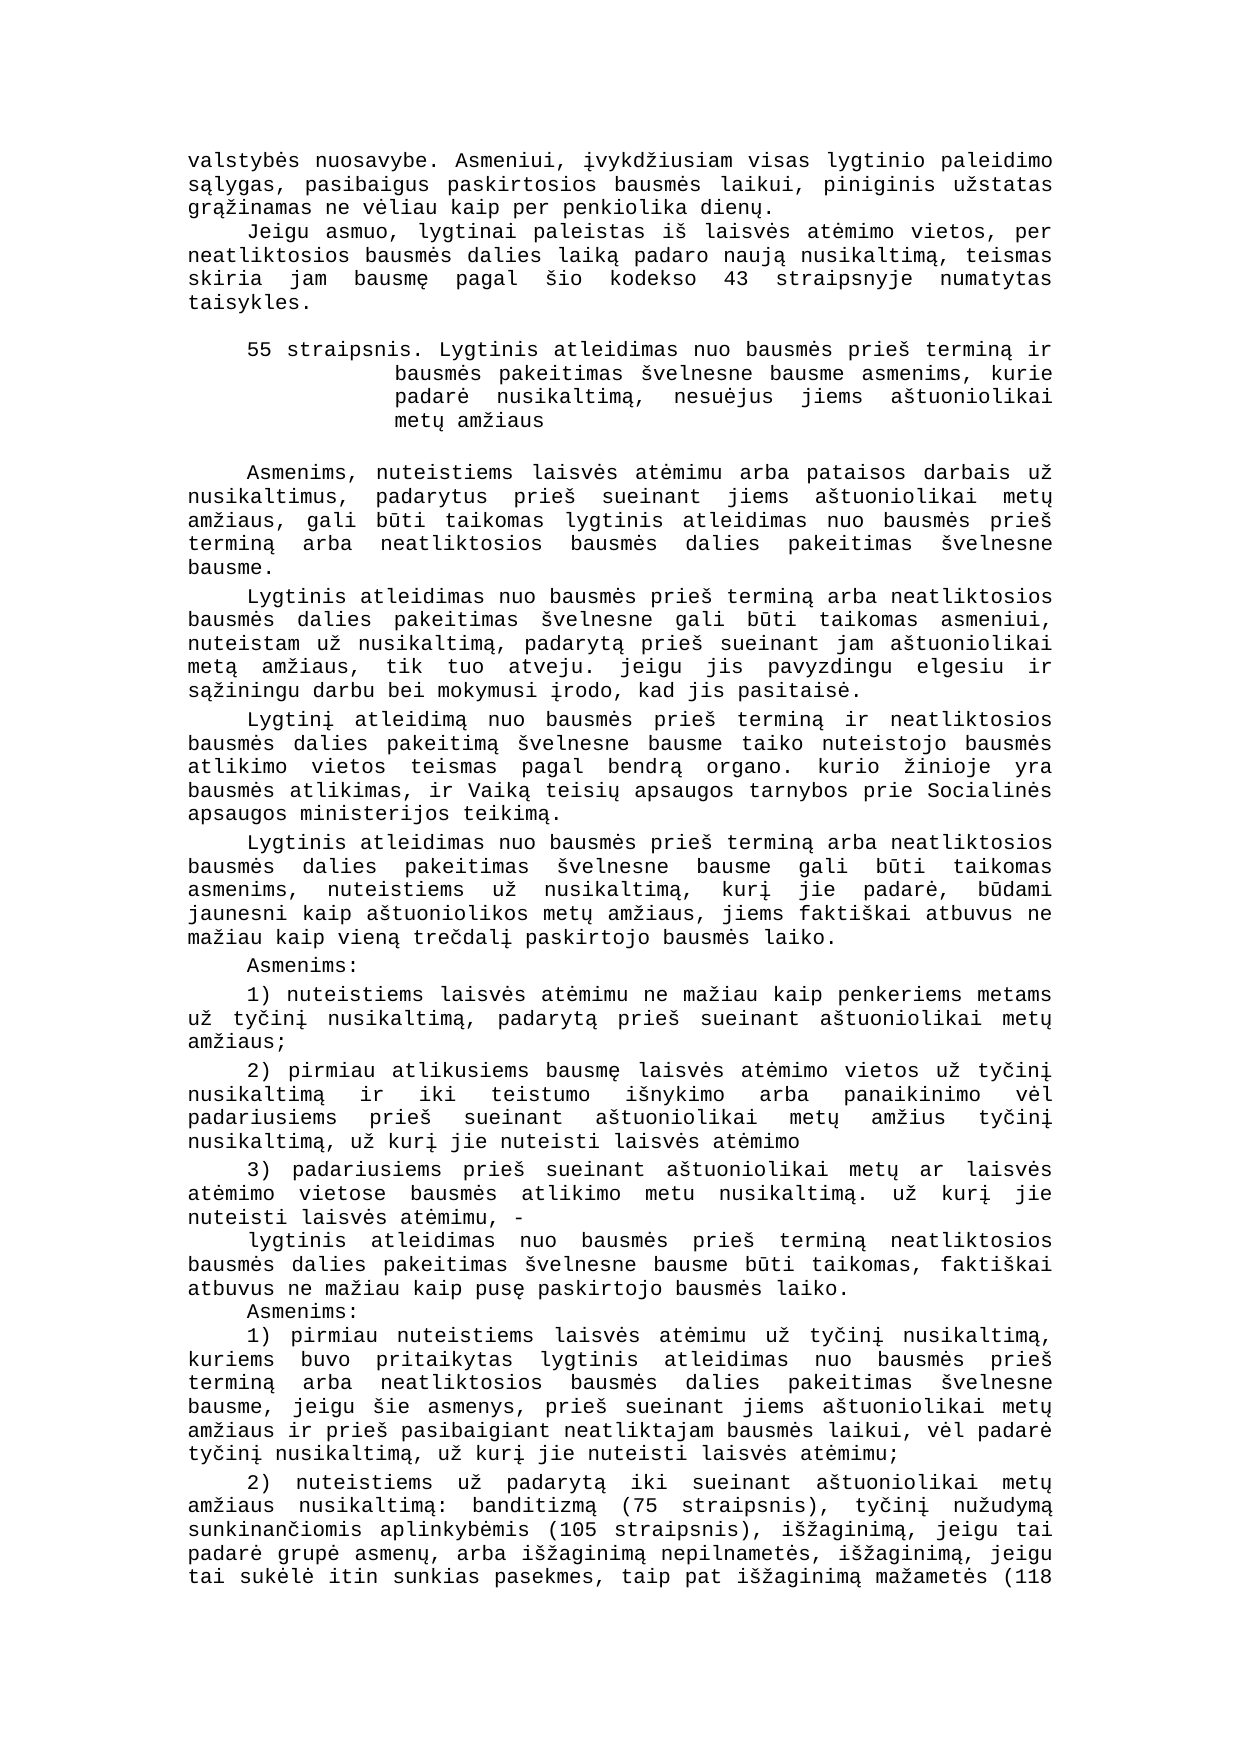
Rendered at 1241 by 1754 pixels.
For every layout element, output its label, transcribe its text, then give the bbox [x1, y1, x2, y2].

text Jeigu asmuo, lygtinai paleistas iš laisvės atėmimo vietos, per neatliktosios bausmės dalies laiką padaro naują nusikaltimą, teismas skiria jam bausmę pagal šio kodekso 43 straipsnyje numatytas taisykles. [187, 221, 1053, 316]
text Asmenims: [187, 955, 1053, 979]
text Asmenims, nuteistiems laisvės atėmimu arba pataisos darbais už nusikaltimus, padarytus prieš sueinant jiems aštuoniolikai metų amžiaus, gali būti taikomas lygtinis atleidimas nuo bausmės prieš terminą arba neatliktosios bausmės dalies pakeitimas švelnesne bausme. [187, 462, 1053, 581]
text Lygtinis atleidimas nuo bausmės prieš terminą arba neatliktosios bausmės dalies pakeitimas švelnesne bausme gali būti taikomas asmenims, nuteistiems už nusikaltimą, kurį jie padarė, būdami jaunesni kaip aštuoniolikos metų amžiaus, jiems faktiškai atbuvus ne mažiau kaip vieną trečdalį paskirtojo bausmės laiko. [187, 832, 1053, 950]
text Lygtinį atleidimą nuo bausmės prieš terminą ir neatliktosios bausmės dalies pakeitimą švelnesne bausme taiko nuteistojo bausmės atlikimo vietos teismas pagal bendrą organo. kurio žinioje yra bausmės atlikimas, ir Vaiką teisių apsaugos tarnybos prie Socialinės apsaugos ministerijos teikimą. [187, 709, 1053, 827]
text Lygtinis atleidimas nuo bausmės prieš terminą arba neatliktosios bausmės dalies pakeitimas švelnesne gali būti taikomas asmeniui, nuteistam už nusikaltimą, padarytą prieš sueinant jam aštuoniolikai metą amžiaus, tik tuo atveju. jeigu jis pavyzdingu elgesiu ir sąžiningu darbu bei mokymusi įrodo, kad jis pasitaisė. [187, 586, 1053, 704]
text 3) padariusiems prieš sueinant aštuoniolikai metų ar laisvės atėmimo vietose bausmės atlikimo metu nusikaltimą. už kurį jie nuteisti laisvės atėmimu, - [187, 1159, 1053, 1230]
text lygtinis atleidimas nuo bausmės prieš terminą neatliktosios bausmės dalies pakeitimas švelnesne bausme būti taikomas, faktiškai atbuvus ne mažiau kaip pusę paskirtojo bausmės laiko. [187, 1230, 1053, 1301]
text 1) nuteistiems laisvės atėmimu ne mažiau kaip penkeriems metams už tyčinį nusikaltimą, padarytą prieš sueinant aštuoniolikai metų amžiaus; [187, 984, 1053, 1055]
text 55 straipsnis. Lygtinis atleidimas nuo bausmės prieš terminą ir bausmės pakeitimas švelnesne bausme asmenims, kurie padarė nusikaltimą, nesuėjus jiems aštuoniolikai metų amžiaus [247, 339, 1053, 434]
text 1) pirmiau nuteistiems laisvės atėmimu už tyčinį nusikaltimą, kuriems buvo pritaikytas lygtinis atleidimas nuo bausmės prieš terminą arba neatliktosios bausmės dalies pakeitimas švelnesne bausme, jeigu šie asmenys, prieš sueinant jiems aštuoniolikai metų amžiaus ir prieš pasibaigiant neatliktajam bausmės laikui, vėl padarė tyčinį nusikaltimą, už kurį jie nuteisti laisvės atėmimu; [187, 1325, 1053, 1467]
text 2) pirmiau atlikusiems bausmę laisvės atėmimo vietos už tyčinį nusikaltimą ir iki teistumo išnykimo arba panaikinimo vėl padariusiems prieš sueinant aštuoniolikai metų amžius tyčinį nusikaltimą, už kurį jie nuteisti laisvės atėmimo [187, 1060, 1053, 1154]
text Asmenims: [187, 1301, 1053, 1325]
text valstybės nuosavybe. Asmeniui, įvykdžiusiam visas lygtinio paleidimo sąlygas, pasibaigus paskirtosios bausmės laikui, piniginis užstatas grąžinamas ne vėliau kaip per penkiolika dienų. [187, 150, 1053, 221]
text 2) nuteistiems už padarytą iki sueinant aštuoniolikai metų amžiaus nusikaltimą: banditizmą (75 straipsnis), tyčinį nužudymą sunkinančiomis aplinkybėmis (105 straipsnis), išžaginimą, jeigu tai padarė grupė asmenų, arba išžaginimą nepilnametės, išžaginimą, jeigu tai sukėlė itin sunkias pasekmes, taip pat išžaginimą mažametės (118 [187, 1472, 1053, 1590]
